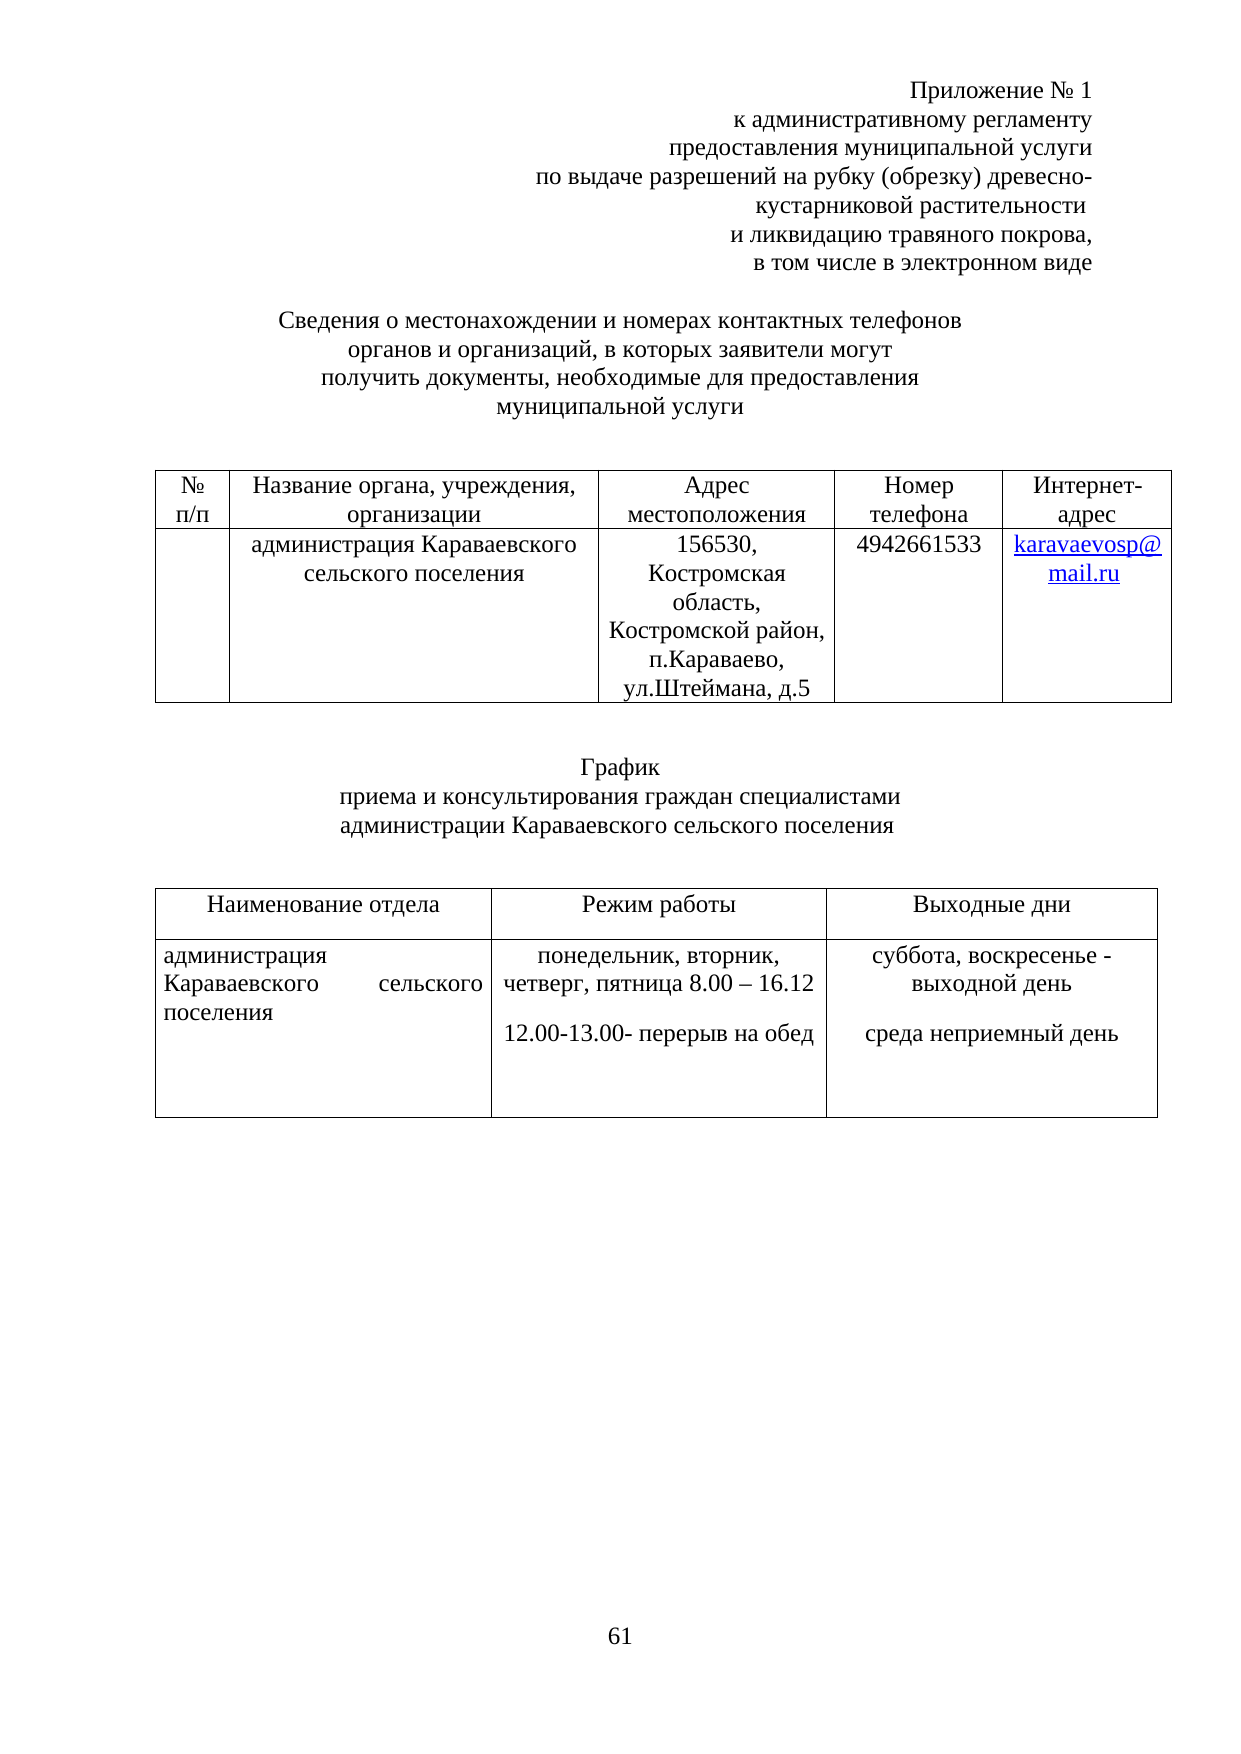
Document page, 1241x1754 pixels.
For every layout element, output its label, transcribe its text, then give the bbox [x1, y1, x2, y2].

table_header Выходные дни [827, 889, 1157, 939]
text получить документы, необходимые для предоставления [148, 362, 1092, 391]
table_header Номер телефона [835, 471, 1002, 528]
table_header Название органа, учреждения, организации [230, 471, 598, 528]
text органов и организаций, в которых заявители могут [148, 334, 1092, 362]
table_cell 4942661533 [835, 529, 1002, 702]
text приема и консультирования граждан специалистами [148, 781, 1092, 810]
text Сведения о местонахождении и номерах контактных телефонов [148, 305, 1092, 334]
table_cell администрация Караваевского сельского поселения [230, 529, 598, 702]
text муниципальной услуги [148, 391, 1092, 420]
table_header Адрес местоположения [599, 471, 834, 528]
text График [148, 752, 1092, 781]
text Приложение № 1 [148, 75, 1092, 104]
table_header Режим работы [492, 889, 826, 939]
table_header № п/п [156, 471, 229, 528]
table_cell администрация Караваевского сельского поселения [156, 940, 491, 1117]
table_cell суббота, воскресенье - выходной день среда неприемный день [827, 940, 1157, 1117]
text предоставления муниципальной услуги [148, 132, 1092, 161]
table_header Наименование отдела [156, 889, 491, 939]
text администрации Караваевского сельского поселения [148, 810, 1092, 838]
table_cell karavaevosp@mail.ru [1003, 529, 1171, 702]
text и ликвидацию травяного покрова, [532, 219, 1092, 247]
text к административному регламенту [148, 104, 1092, 132]
table_cell понедельник, вторник, четверг, пятница 8.00 – 16.12 12.00-13.00- перерыв на обед [492, 940, 826, 1117]
table_cell 156530, Костромская область, Костромской район, п.Караваево, ул.Штеймана, д.5 [599, 529, 834, 702]
table_cell [156, 529, 229, 702]
text в том числе в электронном виде [532, 247, 1092, 276]
table_header Интернет-адрес [1003, 471, 1171, 528]
text по выдаче разрешений на рубку (обрезку) древесно-кустарниковой растительности [532, 161, 1092, 219]
